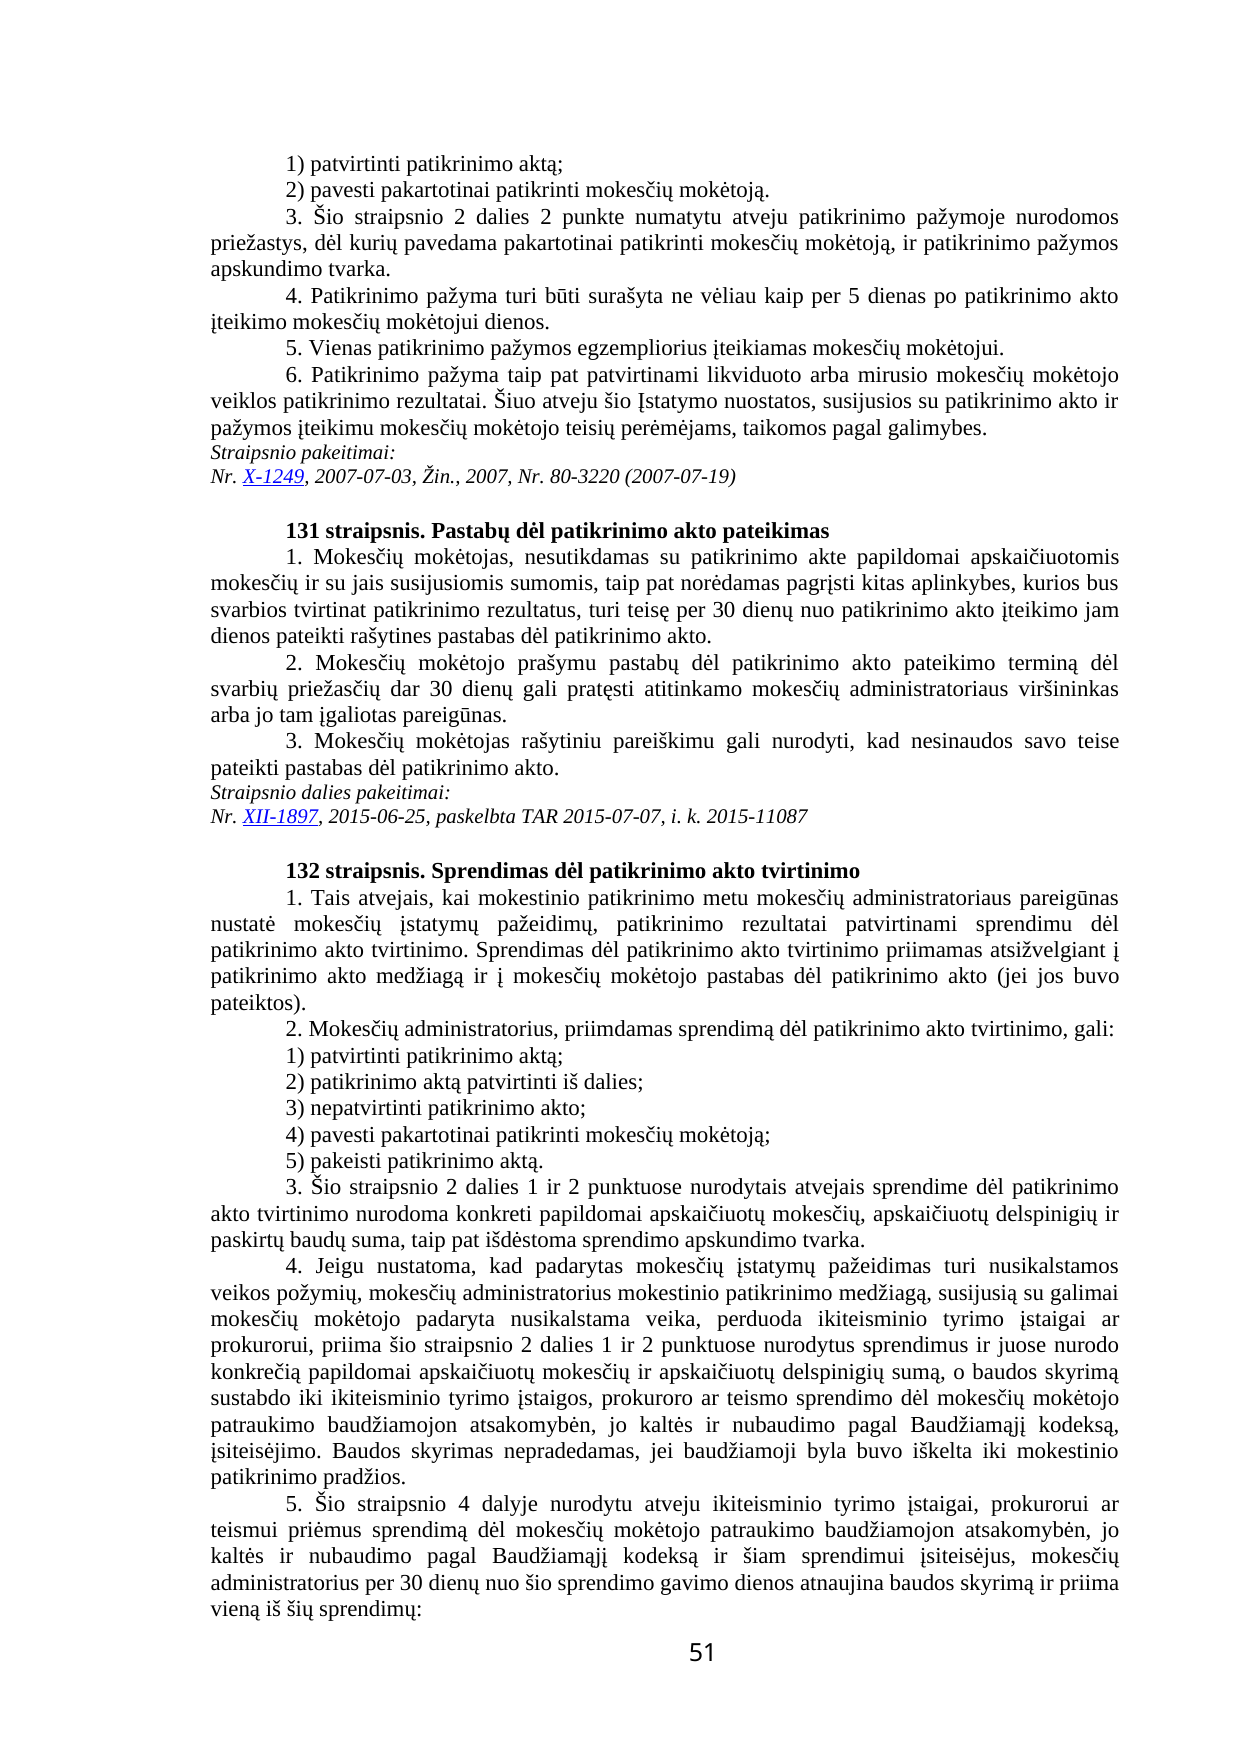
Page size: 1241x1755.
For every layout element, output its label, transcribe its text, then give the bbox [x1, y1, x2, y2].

text 3) nepatvirtinti patikrinimo akto; [210, 1094, 1120, 1121]
text 5) pakeisti patikrinimo aktą. [210, 1147, 1120, 1173]
text 6. Patikrinimo pažyma taip pat patvirtinami likviduoto arba mirusio mokesčių mokėtojo veiklos patikrinimo rezultatai. Šiuo atveju šio Įstatymo nuostatos, susijusios su patikrinimo akto ir pažymos įteikimu mokesčių mokėtojo teisių perėmėjams, taikomos pagal galimybes. [210, 361, 1120, 440]
text 4) pavesti pakartotinai patikrinti mokesčių mokėtoją; [210, 1121, 1120, 1147]
text 3. Šio straipsnio 2 dalies 1 ir 2 punktuose nurodytais atvejais sprendime dėl patikrinimo akto tvirtinimo nurodoma konkreti papildomai apskaičiuotų mokesčių, apskaičiuotų delspinigių ir paskirtų baudų suma, taip pat išdėstoma sprendimo apskundimo tvarka. [210, 1173, 1120, 1252]
text 2. Mokesčių mokėtojo prašymu pastabų dėl patikrinimo akto pateikimo terminą dėl svarbių priežasčių dar 30 dienų gali pratęsti atitinkamo mokesčių administratoriaus viršininkas arba jo tam įgaliotas pareigūnas. [210, 648, 1120, 728]
text 1) patvirtinti patikrinimo aktą; [210, 150, 1120, 176]
text 5. Vienas patikrinimo pažymos egzempliorius įteikiamas mokesčių mokėtojui. [210, 334, 1120, 361]
text 132 straipsnis. Sprendimas dėl patikrinimo akto tvirtinimo [210, 857, 1120, 883]
text 4. Patikrinimo pažyma turi būti surašyta ne vėliau kaip per 5 dienas po patikrinimo akto įteikimo mokesčių mokėtojui dienos. [210, 282, 1120, 334]
text 1. Mokesčių mokėtojas, nesutikdamas su patikrinimo akte papildomai apskaičiuotomis mokesčių ir su jais susijusiomis sumomis, taip pat norėdamas pagrįsti kitas aplinkybes, kurios bus svarbios tvirtinat patikrinimo rezultatus, turi teisę per 30 dienų nuo patikrinimo akto įteikimo jam dienos pateikti rašytines pastabas dėl patikrinimo akto. [210, 543, 1120, 648]
text 1) patvirtinti patikrinimo aktą; [210, 1042, 1120, 1068]
text 2) patikrinimo aktą patvirtinti iš dalies; [210, 1068, 1120, 1094]
text Straipsnio dalies pakeitimai: [210, 780, 1120, 804]
text 2. Mokesčių administratorius, priimdamas sprendimą dėl patikrinimo akto tvirtinimo, gali: [210, 1015, 1120, 1042]
text 2) pavesti pakartotinai patikrinti mokesčių mokėtoją. [210, 176, 1120, 203]
text 5. Šio straipsnio 4 dalyje nurodytu atveju ikiteisminio tyrimo įstaigai, prokurorui ar teismui priėmus sprendimą dėl mokesčių mokėtojo patraukimo baudžiamojon atsakomybėn, jo kaltės ir nubaudimo pagal Baudžiamąjį kodeksą ir šiam sprendimui įsiteisėjus, mokesčių administratorius per 30 dienų nuo šio sprendimo gavimo dienos atnaujina baudos skyrimą ir priima vieną iš šių sprendimų: [210, 1490, 1120, 1621]
text 1. Tais atvejais, kai mokestinio patikrinimo metu mokesčių administratoriaus pareigūnas nustatė mokesčių įstatymų pažeidimų, patikrinimo rezultatai patvirtinami sprendimu dėl patikrinimo akto tvirtinimo. Sprendimas dėl patikrinimo akto tvirtinimo priimamas atsižvelgiant į patikrinimo akto medžiagą ir į mokesčių mokėtojo pastabas dėl patikrinimo akto (jei jos buvo pateiktos). [210, 883, 1120, 1015]
text Straipsnio pakeitimai: [210, 440, 1120, 464]
text 3. Šio straipsnio 2 dalies 2 punkte numatytu atveju patikrinimo pažymoje nurodomos priežastys, dėl kurių pavedama pakartotinai patikrinti mokesčių mokėtoją, ir patikrinimo pažymos apskundimo tvarka. [210, 203, 1120, 282]
text 4. Jeigu nustatoma, kad padarytas mokesčių įstatymų pažeidimas turi nusikalstamos veikos požymių, mokesčių administratorius mokestinio patikrinimo medžiagą, susijusią su galimai mokesčių mokėtojo padaryta nusikalstama veika, perduoda ikiteisminio tyrimo įstaigai ar prokurorui, priima šio straipsnio 2 dalies 1 ir 2 punktuose nurodytus sprendimus ir juose nurodo konkrečią papildomai apskaičiuotų mokesčių ir apskaičiuotų delspinigių sumą, o baudos skyrimą sustabdo iki ikiteisminio tyrimo įstaigos, prokuroro ar teismo sprendimo dėl mokesčių mokėtojo patraukimo baudžiamojon atsakomybėn, jo kaltės ir nubaudimo pagal Baudžiamąjį kodeksą, įsiteisėjimo. Baudos skyrimas nepradedamas, jei baudžiamoji byla buvo iškelta iki mokestinio patikrinimo pradžios. [210, 1252, 1120, 1490]
text 131 straipsnis. Pastabų dėl patikrinimo akto pateikimas [210, 517, 1120, 543]
text Nr. XII-1897, 2015-06-25, paskelbta TAR 2015-07-07, i. k. 2015-11087 [210, 804, 1120, 828]
text 3. Mokesčių mokėtojas rašytiniu pareiškimu gali nurodyti, kad nesinaudos savo teise pateikti pastabas dėl patikrinimo akto. [210, 728, 1120, 780]
text Nr. X-1249, 2007-07-03, Žin., 2007, Nr. 80-3220 (2007-07-19) [210, 464, 1120, 488]
